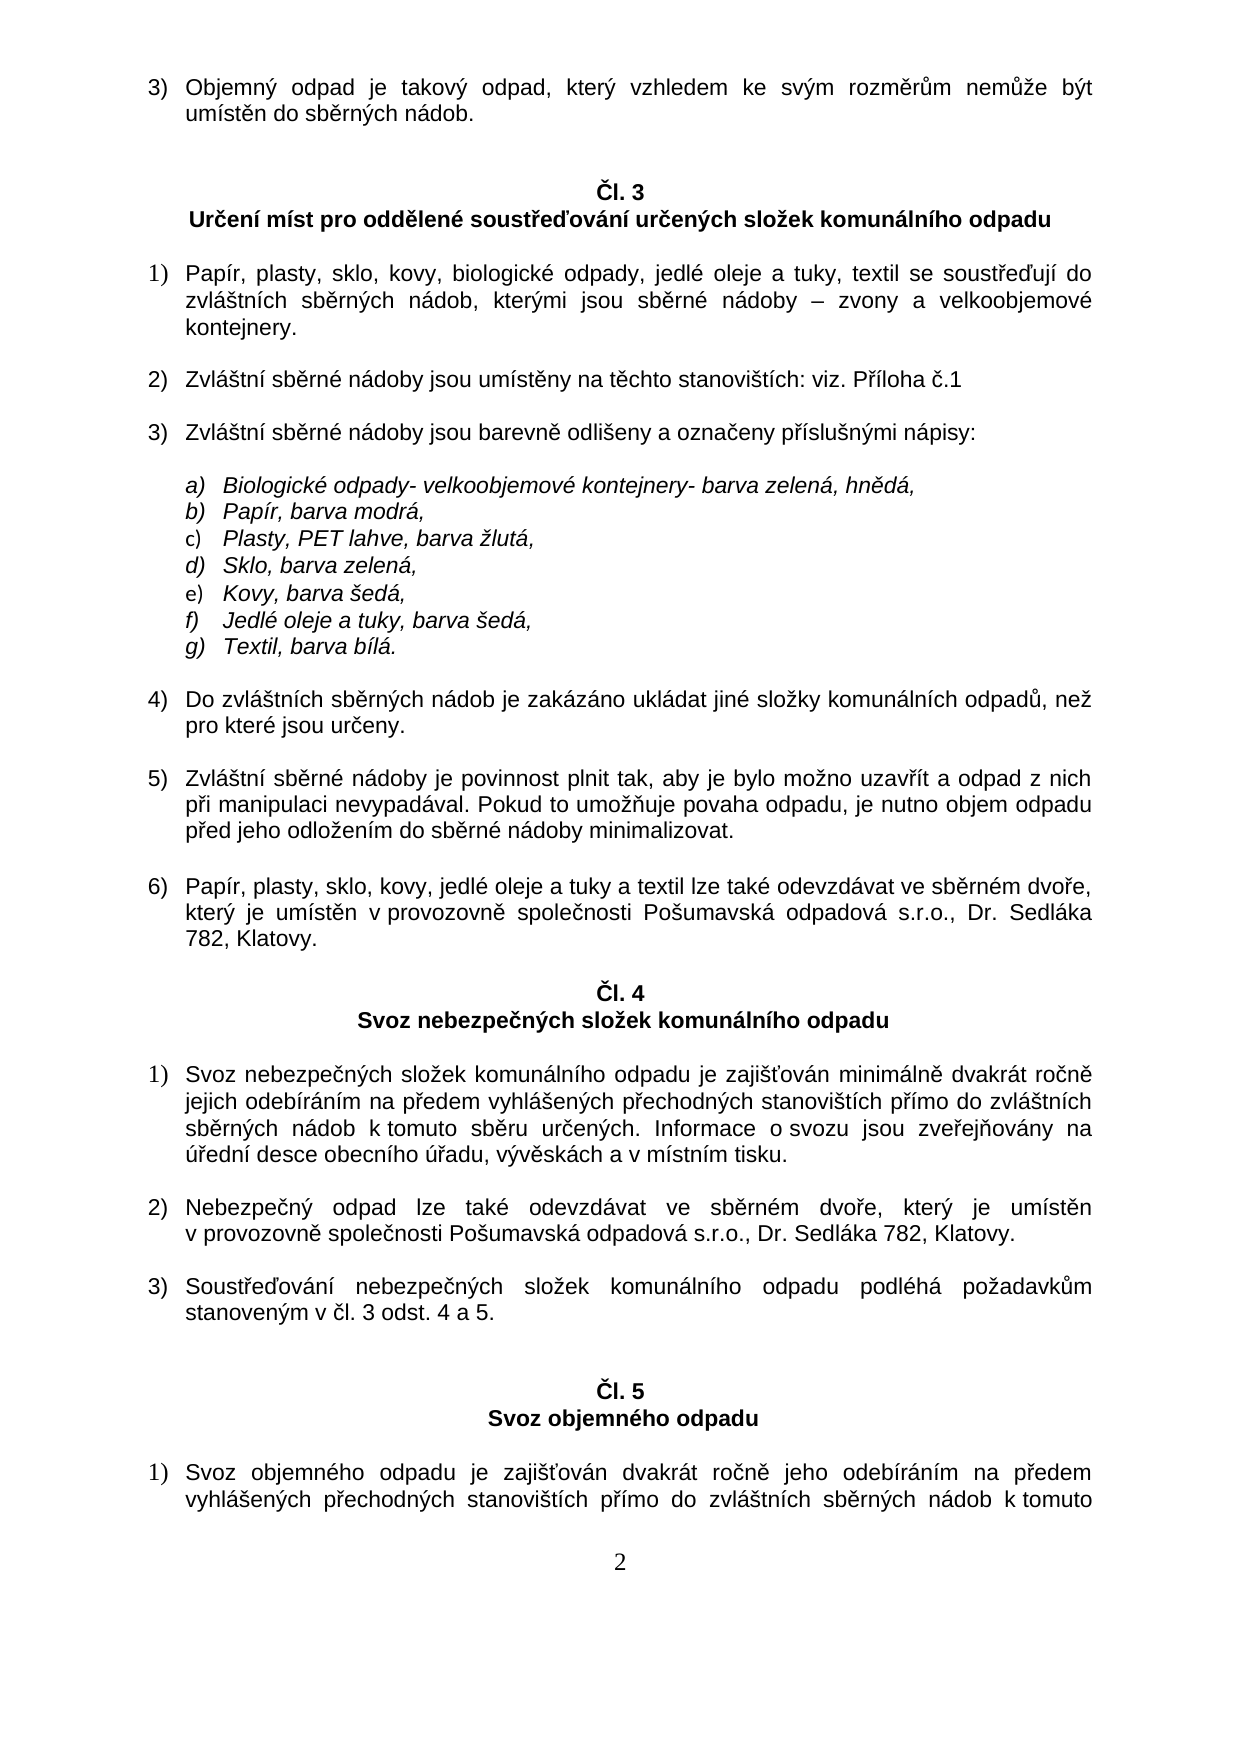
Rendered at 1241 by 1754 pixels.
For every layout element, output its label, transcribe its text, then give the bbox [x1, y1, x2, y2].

list Biologické odpady- velkoobjemové kontejnery- barva zelená, hnědá, [185, 472, 1092, 498]
list Do zvláštních sběrných nádob je zakázáno ukládat jiné složky komunálních odpadů, než pro které jsou určeny. [148, 686, 1092, 738]
list Zvláštní sběrné nádoby je povinnost plnit tak, aby je bylo možno uzavřít a odpad z nich při manipulaci nevypadával. Pokud to umožňuje povaha odpadu, je nutno objem odpadu před jeho odložením do sběrné nádoby minimalizovat. [148, 765, 1092, 844]
list Jedlé oleje a tuky, barva šedá, [185, 607, 1092, 633]
list Plasty, PET lahve, barva žlutá, [185, 524, 1092, 552]
text Čl. 5 [148, 1378, 1092, 1404]
list Papír, plasty, sklo, kovy, jedlé oleje a tuky a textil lze také odevzdávat ve sběrném dvoře, který je umístěn v provozovně společnosti Pošumavská odpadová s.r.o., Dr. Sedláka 782, Klatovy. [148, 873, 1092, 952]
list Sklo, barva zelená, [185, 552, 1092, 579]
list Papír, plasty, sklo, kovy, biologické odpady, jedlé oleje a tuky, textil se soustřeďují do zvláštních sběrných nádob, kterými jsou sběrné nádoby – zvony a velkoobjemové kontejnery. [148, 258, 1092, 340]
list Zvláštní sběrné nádoby jsou barevně odlišeny a označeny příslušnými nápisy: [148, 419, 1092, 445]
subtitle Čl. 4 [148, 980, 1092, 1007]
list Svoz nebezpečných složek komunálního odpadu je zajišťován minimálně dvakrát ročně jejich odebíráním na předem vyhlášených přechodných stanovištích přímo do zvláštních sběrných nádob k tomuto sběru určených. Informace o svozu jsou zveřejňovány na úřední desce obecního úřadu, vývěskách a v místním tisku. [148, 1059, 1092, 1167]
list Textil, barva bílá. [185, 633, 1092, 659]
text Určení míst pro oddělené soustřeďování určených složek komunálního odpadu [148, 206, 1092, 232]
list Soustřeďování nebezpečných složek komunálního odpadu podléhá požadavkům stanoveným v čl. 3 odst. 4 a 5. [148, 1273, 1092, 1325]
list Svoz objemného odpadu je zajišťován dvakrát ročně jeho odebíráním na předem vyhlášených přechodných stanovištích přímo do zvláštních sběrných nádob k tomuto [148, 1457, 1092, 1512]
list Papír, barva modrá, [185, 498, 1092, 524]
list Zvláštní sběrné nádoby jsou umístěny na těchto stanovištích: viz. Příloha č.1 [148, 366, 1092, 392]
list Objemný odpad je takový odpad, který vzhledem ke svým rozměrům nemůže být umístěn do sběrných nádob. [148, 74, 1092, 127]
list Nebezpečný odpad lze také odevzdávat ve sběrném dvoře, který je umístěn v provozovně společnosti Pošumavská odpadová s.r.o., Dr. Sedláka 782, Klatovy. [148, 1194, 1092, 1246]
text Čl. 3 [148, 179, 1092, 206]
list Kovy, barva šedá, [185, 579, 1092, 607]
subtitle Svoz nebezpečných složek komunálního odpadu [148, 1007, 1092, 1033]
text Svoz objemného odpadu [148, 1404, 1092, 1431]
